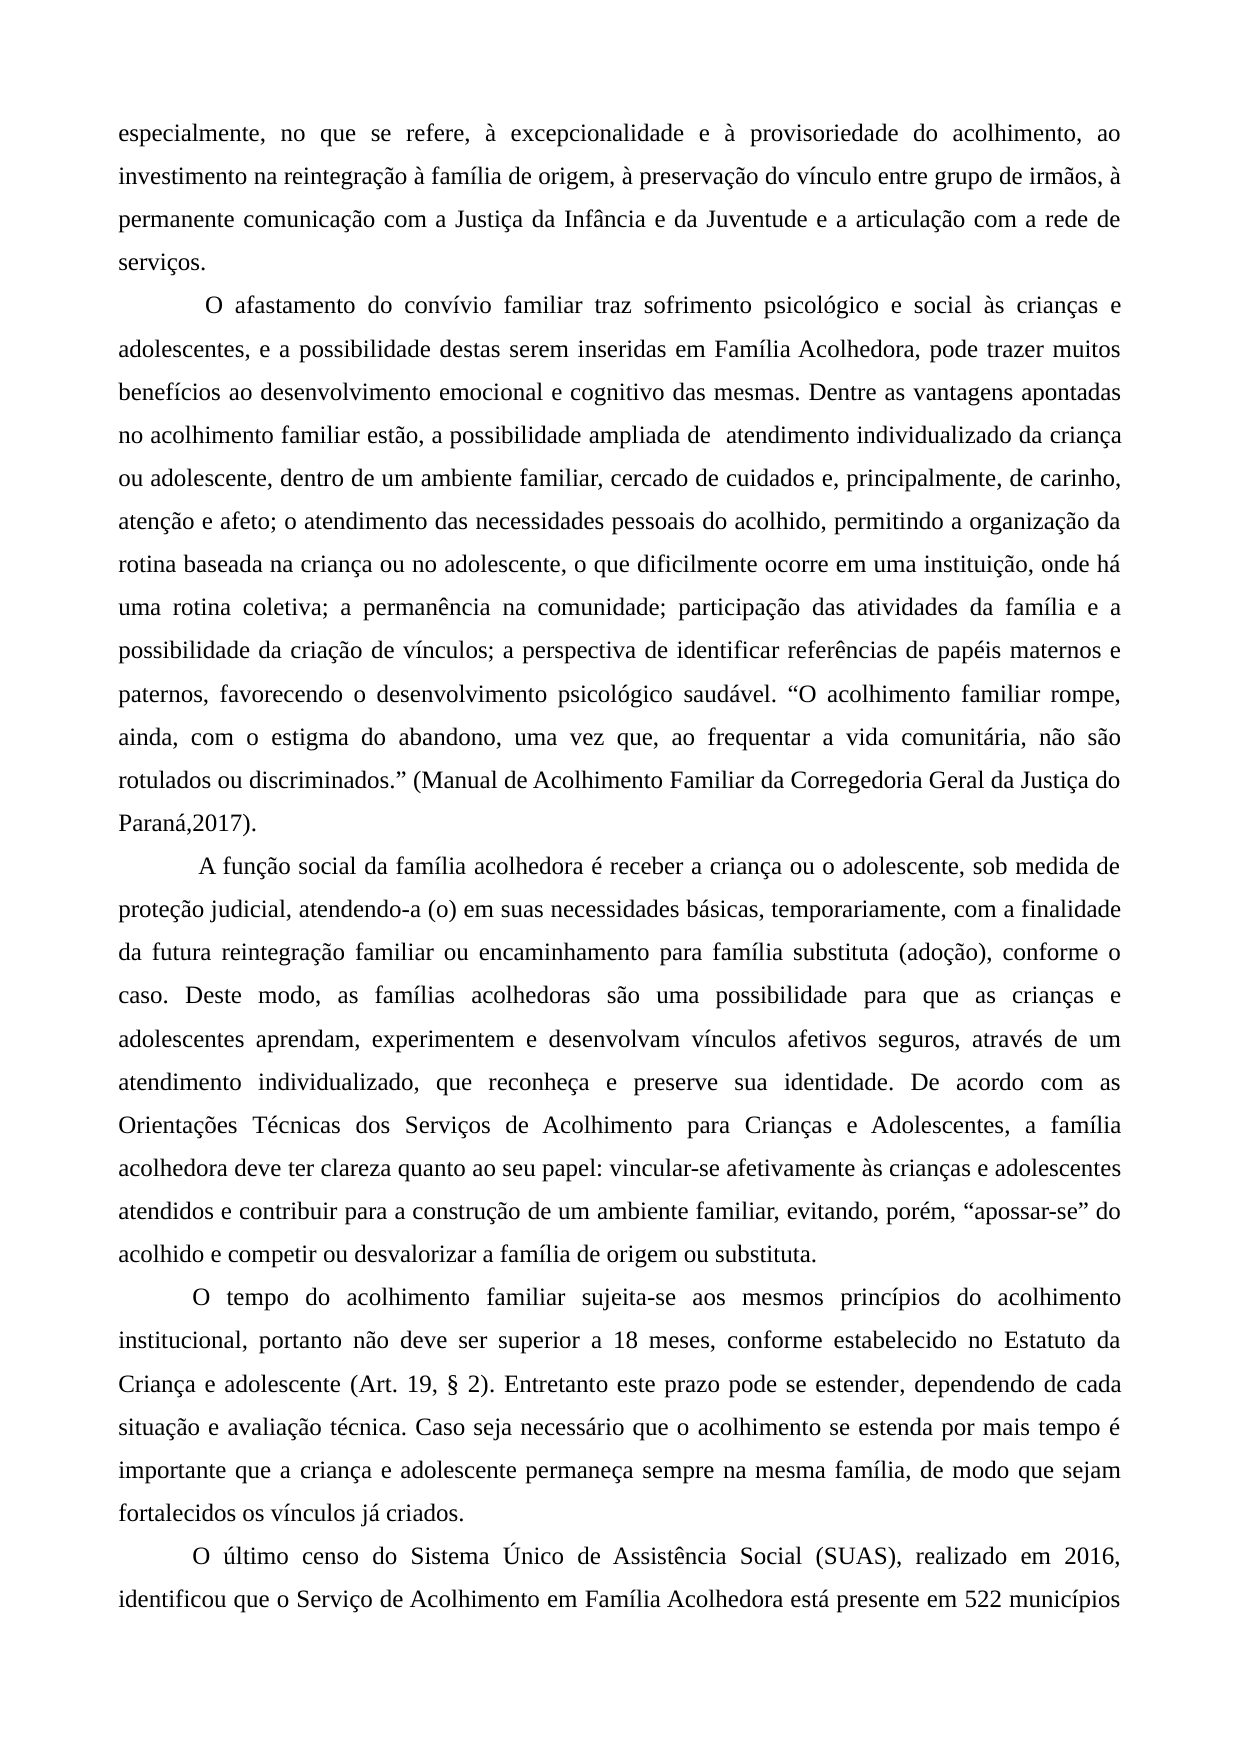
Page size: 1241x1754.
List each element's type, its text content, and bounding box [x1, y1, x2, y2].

text especialmente, no que se refere, à excepcionalidade e à provisoriedade do acolhimento, ao investimento na reintegração à família de origem, à preservação do vínculo entre grupo de irmãos, à permanente comunicação com a Justiça da Infância e da Juventude e a articulação com a rede de serviços. [118, 118, 1122, 276]
text O afastamento do convívio familiar traz sofrimento psicológico e social às crianças e adolescentes, e a possibilidade destas serem inseridas em Família Acolhedora, pode trazer muitos benefícios ao desenvolvimento emocional e cognitivo das mesmas. Dentre as vantagens apontadas no acolhimento familiar estão, a possibilidade ampliada de atendimento individualizado da criança ou adolescente, dentro de um ambiente familiar, cercado de cuidados e, principalmente, de carinho, atenção e afeto; o atendimento das necessidades pessoais do acolhido, permitindo a organização da rotina baseada na criança ou no adolescente, o que dificilmente ocorre em uma instituição, onde há uma rotina coletiva; a permanência na comunidade; participação das atividades da família e a possibilidade da criação de vínculos; a perspectiva de identificar referências de papéis maternos e paternos, favorecendo o desenvolvimento psicológico saudável. “O acolhimento familiar rompe, ainda, com o estigma do abandono, uma vez que, ao frequentar a vida comunitária, não são rotulados ou discriminados.” (Manual de Acolhimento Familiar da Corregedoria Geral da Justiça do Paraná,2017). [118, 291, 1122, 837]
text O tempo do acolhimento familiar sujeita-se aos mesmos princípios do acolhimento institucional, portanto não deve ser superior a 18 meses, conforme estabelecido no Estatuto da Criança e adolescente (Art. 19, § 2). Entretanto este prazo pode se estender, dependendo de cada situação e avaliação técnica. Caso seja necessário que o acolhimento se estenda por mais tempo é importante que a criança e adolescente permaneça sempre na mesma família, de modo que sejam fortalecidos os vínculos já criados. [118, 1282, 1122, 1527]
text O último censo do Sistema Único de Assistência Social (SUAS), realizado em 2016, identificou que o Serviço de Acolhimento em Família Acolhedora está presente em 522 municípios [118, 1541, 1122, 1613]
text A função social da família acolhedora é receber a criança ou o adolescente, sob medida de proteção judicial, atendendo-a (o) em suas necessidades básicas, temporariamente, com a finalidade da futura reintegração familiar ou encaminhamento para família substituta (adoção), conforme o caso. Deste modo, as famílias acolhedoras são uma possibilidade para que as crianças e adolescentes aprendam, experimentem e desenvolvam vínculos afetivos seguros, através de um atendimento individualizado, que reconheça e preserve sua identidade. De acordo com as Orientações Técnicas dos Serviços de Acolhimento para Crianças e Adolescentes, a família acolhedora deve ter clareza quanto ao seu papel: vincular-se afetivamente às crianças e adolescentes atendidos e contribuir para a construção de um ambiente familiar, evitando, porém, “apossar-se” do acolhido e competir ou desvalorizar a família de origem ou substituta. [118, 851, 1122, 1268]
